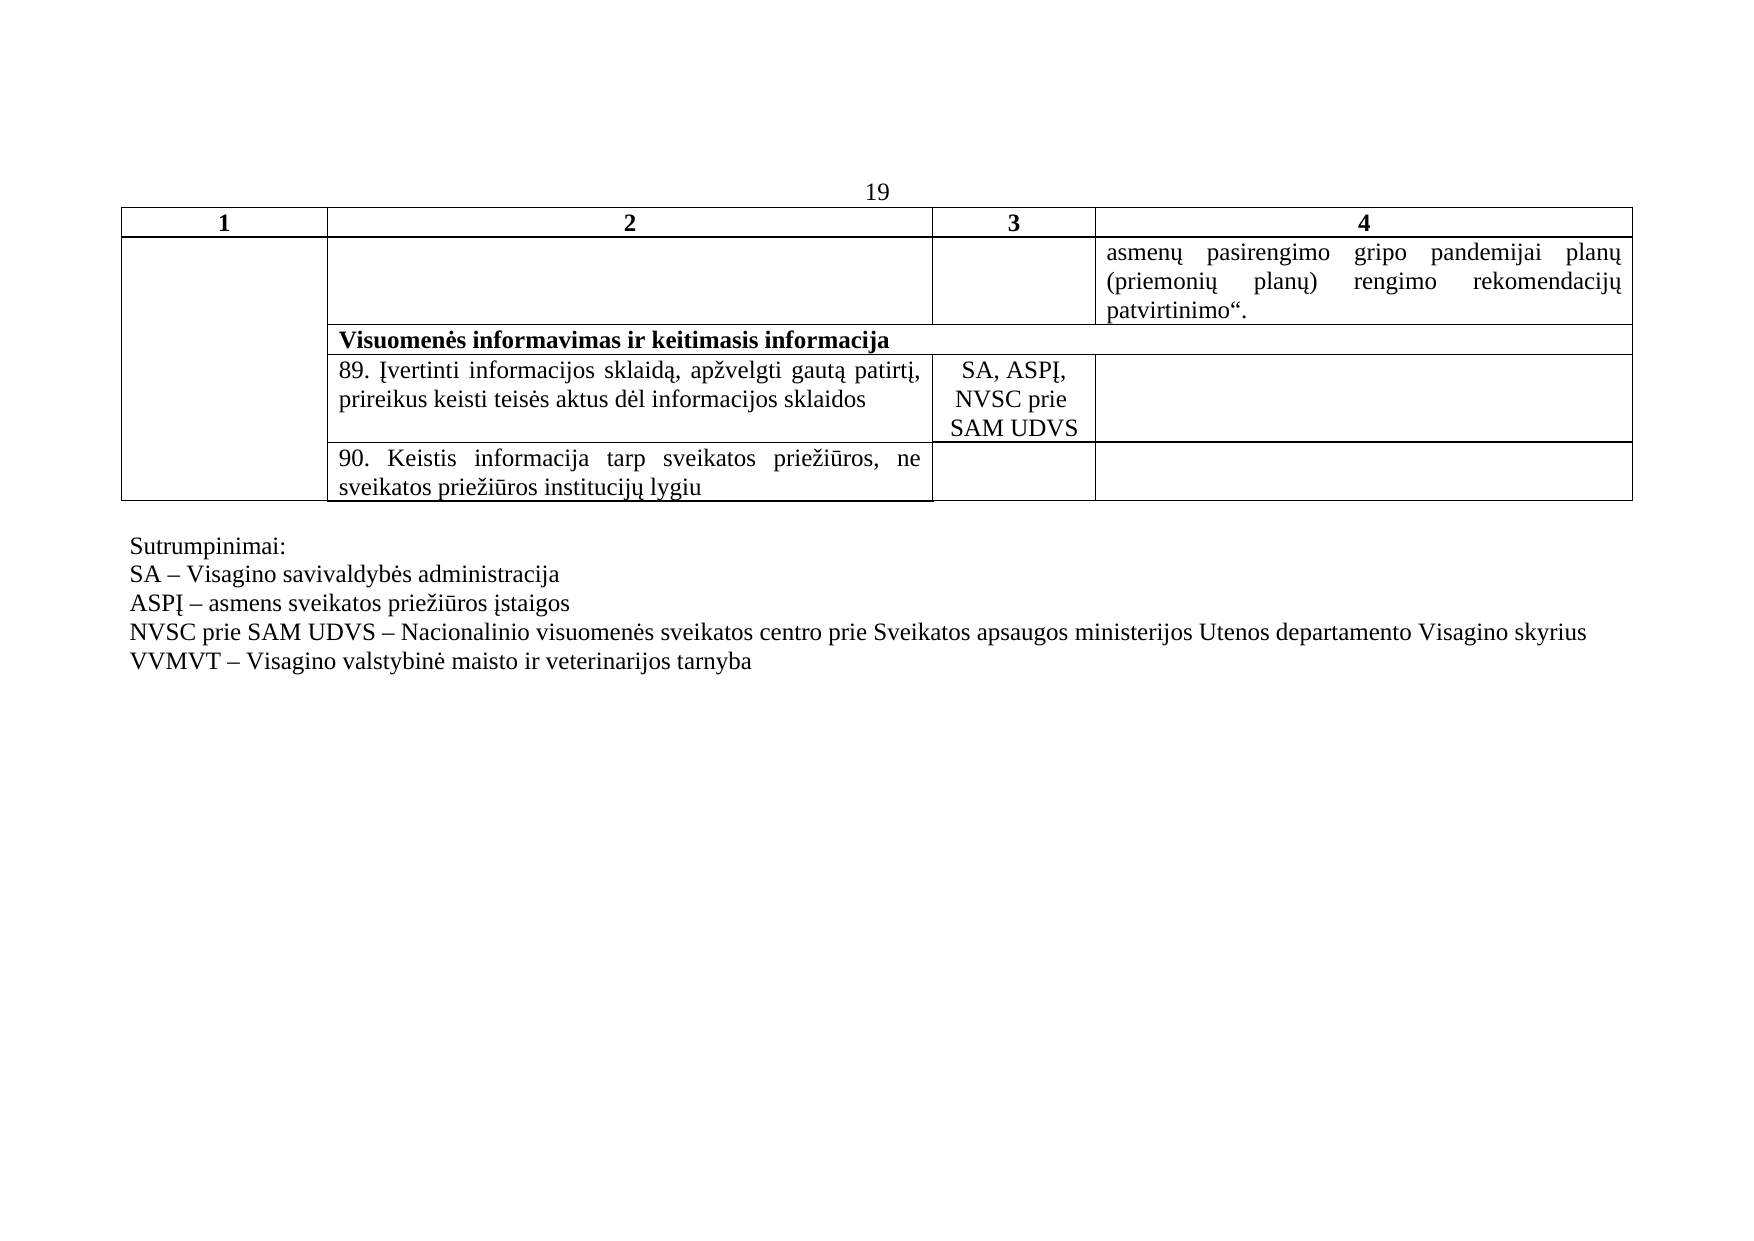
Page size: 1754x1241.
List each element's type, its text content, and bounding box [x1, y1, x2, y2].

table_cell [933, 443, 1095, 500]
table_header 4 [1096, 208, 1632, 236]
table_cell 89. Įvertinti informacijos sklaidą, apžvelgti gautą patirtį, prireikus keisti teisės aktus dėl informacijos sklaidos [328, 355, 932, 441]
table_cell Visuomenės informavimas ir keitimasis informacija [328, 325, 1632, 353]
table_cell 90. Keistis informacija tarp sveikatos priežiūros, ne sveikatos priežiūros institucijų lygiu [328, 443, 932, 500]
table_cell [1096, 355, 1632, 441]
table_cell SA, ASPĮ, NVSC prie SAM UDVS [933, 355, 1095, 441]
table_cell asmenų pasirengimo gripo pandemijai planų (priemonių planų) rengimo rekomendacijų patvirtinimo“. [1096, 238, 1632, 324]
table_cell [933, 238, 1095, 324]
table_header 3 [933, 208, 1095, 236]
table_cell [1096, 443, 1632, 500]
table_header [1610, 531, 1636, 674]
table_cell [122, 238, 327, 500]
table_cell [328, 238, 932, 324]
table_header 2 [328, 208, 932, 236]
table_header 1 [122, 208, 327, 236]
table_header Sutrumpinimai: SA – Visagino savivaldybės administracija ASPĮ – asmens sveikatos priežiūros įstaigos NVSC prie SAM UDVS – Nacionalinio visuomenės sveikatos centro prie Sveikatos apsaugos ministerijos Utenos departamento Visagino skyrius VVMVT – Visagino valstybinė maisto ir veterinarijos tarnyba [118, 531, 1609, 674]
